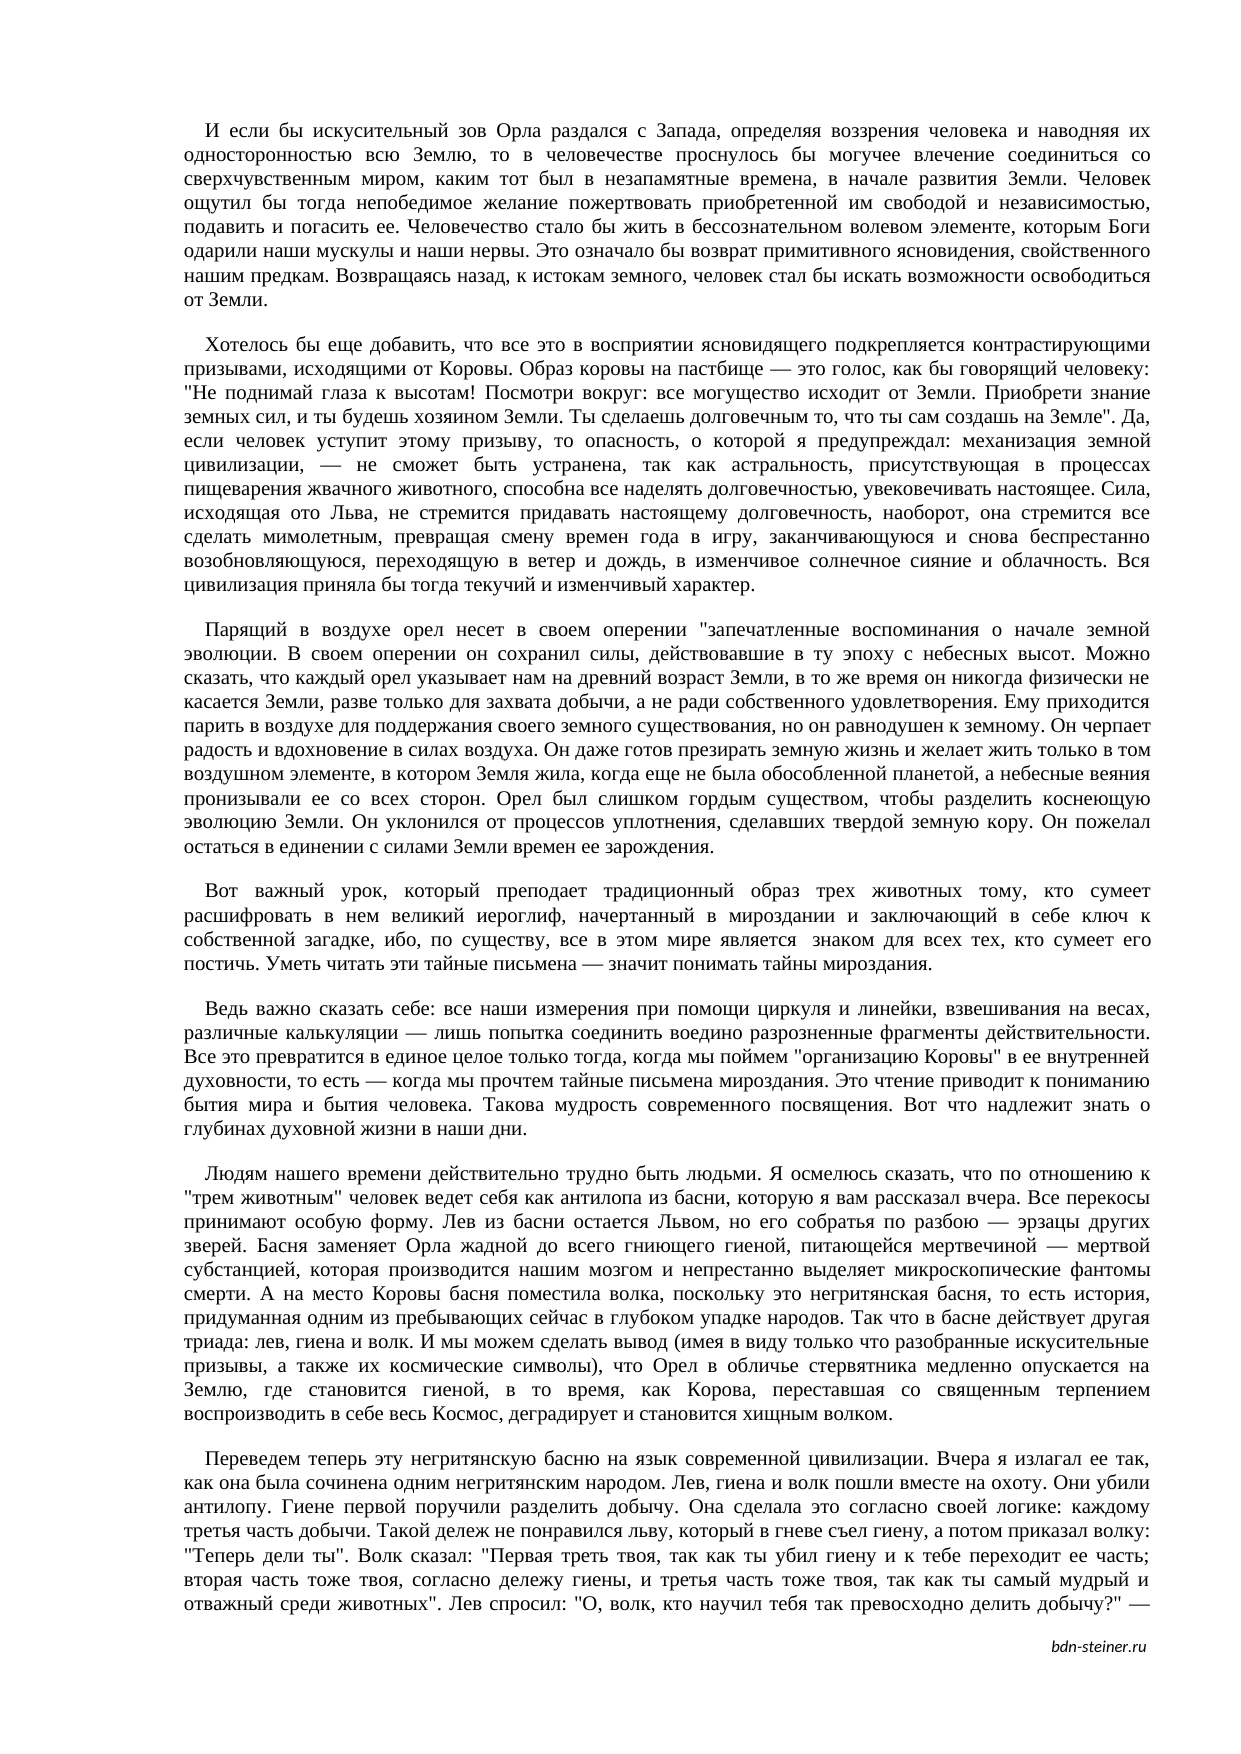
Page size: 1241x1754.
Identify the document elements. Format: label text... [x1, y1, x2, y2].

text Вот важный урок, который преподает традиционный образ трех животных тому, кто сумеет расшифровать в нем великий иероглиф, начертанный в мироздании и заключающий в себе ключ к собственной загадке, ибо, по существу, все в этом мире является знаком для всех тех, кто сумеет его постичь. Уметь читать эти тайные письмена — значит понимать тайны мироздания. [184, 878, 1152, 975]
text Ведь важно сказать себе: все наши измерения при помощи циркуля и линейки, взвешивания на весах, различные калькуляции — лишь попытка соединить воедино разрозненные фрагменты действительности. Все это превратится в единое целое только тогда, когда мы поймем "организацию Коровы" в ее внутренней духовности, то есть — когда мы прочтем тайные письмена мироздания. Это чтение приводит к пониманию бытия мира и бытия человека. Такова мудрость современного посвящения. Вот что надлежит знать о глубинах духовной жизни в наши дни. [184, 996, 1152, 1140]
text Переведем теперь эту негритянскую басню на язык современной цивилизации. Вчера я излагал ее так, как она была сочинена одним негритянским народом. Лев, гиена и волк пошли вместе на охоту. Они убили антилопу. Гиене первой поручили разделить добычу. Она сделала это согласно своей логике: каждому третья часть добычи. Такой дележ не понравился льву, который в гневе съел гиену, а потом приказал волку: "Теперь дели ты". Волк сказал: "Первая треть твоя, так как ты убил гиену и к тебе переходит ее часть; вторая часть тоже твоя, согласно дележу гиены, и третья часть тоже твоя, так как ты самый мудрый и отважный среди животных". Лев спросил: "О, волк, кто научил тебя так превосходно делить добычу?" — [184, 1446, 1152, 1615]
text Людям нашего времени действительно трудно быть людьми. Я осмелюсь сказать, что по отношению к "трем животным" человек ведет себя как антилопа из басни, которую я вам рассказал вчера. Все перекосы принимают особую форму. Лев из басни остается Львом, но его собратья по разбою — эрзацы других зверей. Басня заменяет Орла жадной до всего гниющего гиеной, питающейся мертвечиной — мертвой субстанцией, которая производится нашим мозгом и непрестанно выделяет микроскопические фантомы смерти. А на место Коровы басня поместила волка, поскольку это негритянская басня, то есть история, придуманная одним из пребывающих сейчас в глубоком упадке народов. Так что в басне действует другая триада: лев, гиена и волк. И мы можем сделать вывод (имея в виду только что разобранные искусительные призывы, а также их космические символы), что Орел в обличье стервятника медленно опускается на Землю, где становится гиеной, в то время, как Корова, переставшая со священным терпением воспроизводить в себе весь Космос, деградирует и становится хищным волком. [184, 1161, 1152, 1425]
text Парящий в воздухе орел несет в своем оперении "запечатленные воспоминания о начале земной эволюции. В своем оперении он сохранил силы, действовавшие в ту эпоху с небесных высот. Можно сказать, что каждый орел указывает нам на древний возраст Земли, в то же время он никогда физически не касается Земли, разве только для захвата добычи, а не ради собственного удовлетворения. Ему приходится парить в воздухе для поддержания своего земного существования, но он равнодушен к земному. Он черпает радость и вдохновение в силах воздуха. Он даже готов презирать земную жизнь и желает жить только в том воздушном элементе, в котором Земля жила, когда еще не была обособленной планетой, а небесные веяния пронизывали ее со всех сторон. Орел был слишком гордым существом, чтобы разделить коснеющую эволюцию Земли. Он уклонился от процессов уплотнения, сделавших твердой земную кору. Он пожелал остаться в единении с силами Земли времен ее зарождения. [184, 617, 1152, 858]
text И если бы искусительный зов Орла раздался с Запада, определяя воззрения человека и наводняя их односторонностью всю Землю, то в человечестве проснулось бы могучее влечение соединиться со сверхчувственным миром, каким тот был в незапамятные времена, в начале развития Земли. Человек ощутил бы тогда непобедимое желание пожертвовать приобретенной им свободой и независимостью, подавить и погасить ее. Человечество стало бы жить в бессознательном волевом элементе, которым Боги одарили наши мускулы и наши нервы. Это означало бы возврат примитивного ясновидения, свойственного нашим предкам. Возвращаясь назад, к истокам земного, человек стал бы искать возможности освободиться от Земли. [184, 118, 1152, 311]
text Хотелось бы еще добавить, что все это в восприятии ясновидящего подкрепляется контрастирующими призывами, исходящими от Коровы. Образ коровы на пастбище — это голос, как бы говорящий человеку: "Не поднимай глаза к высотам! Посмотри вокруг: все могущество исходит от Земли. Приобрети знание земных сил, и ты будешь хозяином Земли. Ты сделаешь долговечным то, что ты сам создашь на Земле". Да, если человек уступит этому призыву, то опасность, о которой я предупреждал: механизация земной цивилизации, — не сможет быть устранена, так как астральность, присутствующая в процессах пищеварения жвачного животного, способна все наделять долговечностью, увековечивать настоящее. Сила, исходящая ото Льва, не стремится придавать настоящему долговечность, наоборот, она стремится все сделать мимолетным, превращая смену времен года в игру, заканчивающуюся и снова беспрестанно возобновляющуюся, переходящую в ветер и дождь, в изменчивое солнечное сияние и облачность. Вся цивилизация приняла бы тогда текучий и изменчивый характер. [184, 331, 1152, 596]
